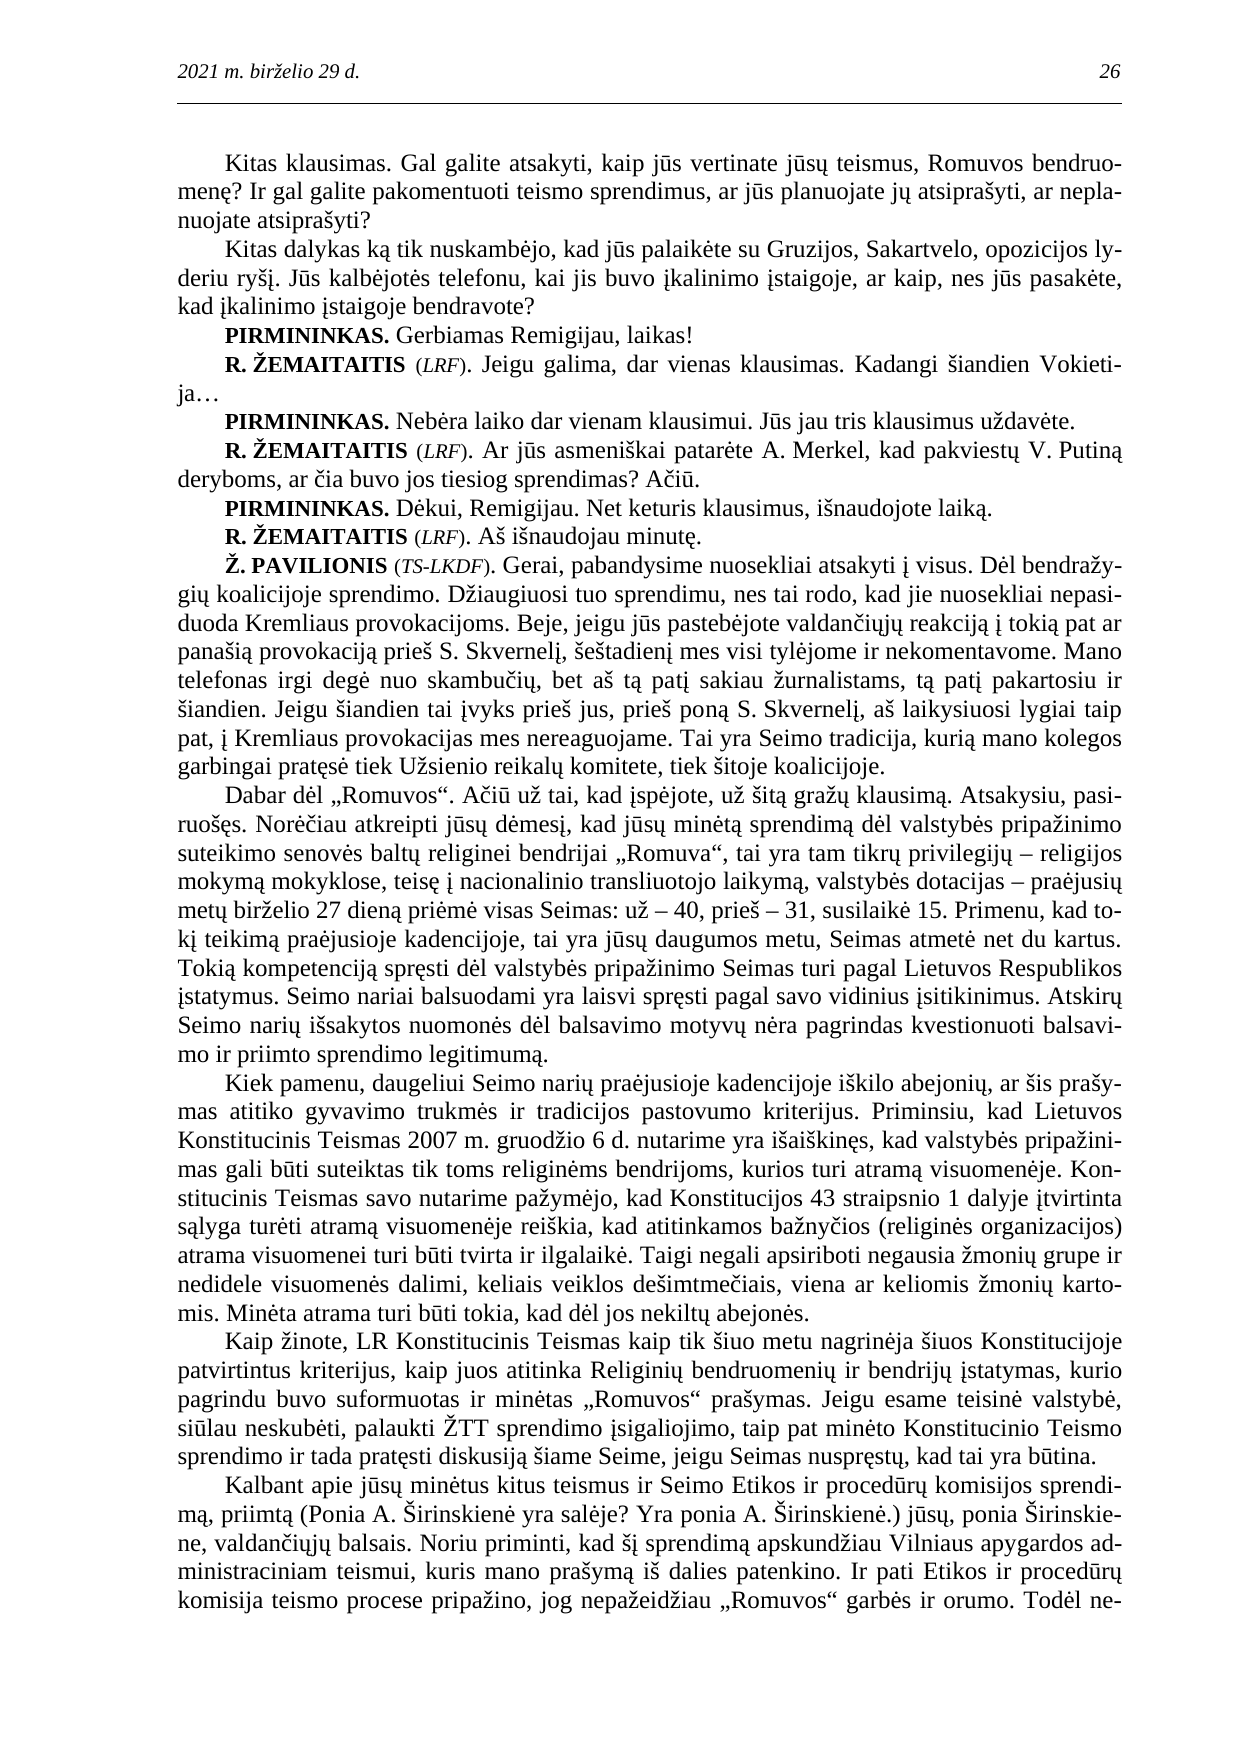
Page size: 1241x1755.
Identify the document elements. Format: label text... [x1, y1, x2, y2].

text PIRMININKAS. Ne­bė­ra lai­ko dar vie­nam klau­si­mui. Jūs jau tris klau­si­mus už­da­vė­te. [177, 406, 1122, 435]
text Ki­tas da­ly­kas ką tik nu­skam­bė­jo, kad jūs pa­lai­kė­te su Gru­zi­jos, Sa­kart­ve­lo, opo­zi­ci­jos ly­de­riu ry­šį. Jūs kal­bė­jo­tės te­le­fo­nu, kai jis bu­vo įka­li­ni­mo įstai­go­je, ar kaip, nes jūs pa­sa­kė­te, kad įka­li­ni­mo įstai­go­je ben­dra­vo­te? [177, 234, 1122, 320]
text Ki­tas klau­si­mas. Gal ga­li­te at­sa­ky­ti, kaip jūs ver­ti­na­te jū­sų teis­mus, Ro­mu­vos ben­druo­me­nę? Ir gal ga­li­te pa­ko­men­tuo­ti teis­mo spren­di­mus, ar jūs pla­nuo­ja­te jų at­si­pra­šy­ti, ar ne­pla­nuo­ja­te at­si­pra­šy­ti? [177, 148, 1122, 234]
text Kaip ži­no­te, LR Kon­sti­tu­ci­nis Teis­mas kaip tik šiuo me­tu nag­ri­nė­ja šiuos Kon­sti­tu­ci­jo­je pa­tvir­tin­tus kri­te­ri­jus, kaip juos ati­tin­ka Re­li­gi­nių ben­druo­me­nių ir ben­dri­jų įsta­ty­mas, ku­rio pa­grin­du bu­vo su­for­muo­tas ir mi­nė­tas „Ro­mu­vos“ pra­šy­mas. Jei­gu esa­me tei­si­nė vals­ty­bė, siū­lau ne­sku­bė­ti, pa­lauk­ti ŽTT spren­di­mo įsi­ga­lio­ji­mo, taip pat mi­nė­to Kon­sti­tu­ci­nio Teis­mo spren­di­mo ir ta­da pra­tęs­ti dis­ku­si­ją šia­me Sei­me, jei­gu Sei­mas nu­spręs­tų, kad tai yra bū­ti­na. [177, 1326, 1122, 1470]
text Kal­bant apie jū­sų mi­nė­tus ki­tus teis­mus ir Sei­mo Eti­kos ir pro­ce­dū­rų ko­mi­si­jos spren­di­mą, pri­im­tą (Po­nia A. Ši­rins­kie­nė yra salė­je? Yra po­nia A. Ši­rins­kie­nė.) jū­sų, po­nia Ši­rins­kie­ne, val­dan­čių­jų bal­sais. No­riu pri­min­ti, kad šį spren­di­mą ap­skun­džiau Vil­niaus apy­gar­dos ad­mi­nist­ra­ci­niam teis­mui, ku­ris ma­no pra­šy­mą iš da­lies pa­ten­ki­no. Ir pa­ti Eti­kos ir pro­ce­dū­rų ko­mi­si­ja teis­mo pro­ce­se pri­pa­ži­no, jog ne­pa­žei­džiau „Ro­mu­vos“ gar­bės ir oru­mo. To­dėl ne­ [177, 1470, 1122, 1614]
text PIRMININKAS. Dė­kui, Re­mi­gi­jau. Net ke­tu­ris klau­si­mus, iš­nau­do­jo­te lai­ką. [177, 493, 1122, 521]
text Kiek pa­me­nu, dau­ge­liui Sei­mo na­rių pra­ėju­sio­je ka­den­ci­jo­je iš­ki­lo abe­jo­nių, ar šis pra­šy­mas ati­ti­ko gy­va­vi­mo truk­mės ir tra­di­ci­jos pa­sto­vu­mo kri­te­ri­jus. Pri­min­siu, kad Lie­tu­vos Kon­sti­tu­ci­nis Teis­mas 2007 m. gruo­džio 6 d. nu­ta­ri­me yra iš­aiš­ki­nęs, kad vals­ty­bės pri­pa­ži­ni­mas ga­li bū­ti su­teik­tas tik toms re­li­gi­nėms ben­dri­joms, ku­rios tu­ri at­ra­mą vi­suo­me­nė­je. Kon­sti­tu­ci­nis Teis­mas sa­vo nu­ta­ri­me pa­žy­mė­jo, kad Kon­sti­tu­ci­jos 43 straips­nio 1 da­ly­je įtvir­tin­ta są­ly­ga tu­rė­ti at­ra­mą vi­suo­me­nė­je reiš­kia, kad ati­tin­ka­mos baž­ny­čios (re­li­gi­nės or­ga­ni­za­ci­jos) at­ra­ma vi­suo­me­nei tu­ri bū­ti tvir­ta ir il­ga­lai­kė. Tai­gi ne­ga­li ap­si­ri­bo­ti ne­gau­sia žmo­nių gru­pe ir ne­di­de­le vi­suo­me­nės da­li­mi, ke­liais veik­los de­šimt­me­čiais, vie­na ar ke­lio­mis žmo­nių kar­to­mis. Mi­nė­ta at­ra­ma tu­ri bū­ti to­kia, kad dėl jos ne­kil­tų abe­jo­nės. [177, 1068, 1122, 1326]
text R. ŽEMAITAITIS (LRF). Ar jūs as­me­niš­kai pa­ta­rė­te A. Mer­kel, kad pa­kvies­tų V. Pu­ti­ną de­ry­boms, ar čia bu­vo jos tie­siog spren­di­mas? Ačiū. [177, 435, 1122, 493]
text PIRMININKAS. Ger­bia­mas Re­mi­gi­jau, lai­kas! [177, 320, 1122, 349]
text Da­bar dėl „Ro­mu­vos“. Ačiū už tai, kad įspė­jo­te, už ši­tą gra­žų klau­si­mą. At­sa­ky­siu, pa­si­ruo­šęs. No­rė­čiau at­kreip­ti jū­sų dė­me­sį, kad jū­sų mi­nė­tą spren­di­mą dėl vals­ty­bės pri­pa­ži­ni­mo su­tei­ki­mo se­no­vės bal­tų re­li­gi­nei ben­drijai „Ro­mu­va“, tai yra tam tik­rų pri­vi­le­gi­jų – re­li­gi­jos mo­ky­mą mo­kyk­lo­se, tei­sę į na­cio­na­li­nio tran­sliuo­to­jo lai­ky­mą, vals­ty­bės do­ta­ci­jas – pra­ėju­sių me­tų bir­že­lio 27 die­ną pri­ėmė vi­sas Sei­mas: už – 40, prieš – 31, su­si­lai­kė 15. Pri­me­nu, kad to­kį tei­ki­mą pra­ėju­sio­je ka­den­ci­jo­je, tai yra jū­sų dau­gu­mos me­tu, Sei­mas at­me­tė net du kar­tus. To­kią kom­pe­ten­ci­ją spręs­ti dėl vals­ty­bės pri­pa­ži­ni­mo Sei­mas tu­ri pa­gal Lie­tu­vos Res­pub­li­kos įsta­ty­mus. Sei­mo na­riai bal­suo­da­mi yra lais­vi spręs­ti pa­gal sa­vo vi­di­nius įsi­ti­ki­ni­mus. At­ski­rų Sei­mo na­rių iš­sa­ky­tos nuo­mo­nės dėl bal­sa­vi­mo mo­ty­vų nė­ra pa­grin­das kves­tio­nuo­ti bal­sa­vi­mo ir pri­im­to spren­di­mo le­gi­ti­mu­mą. [177, 780, 1122, 1068]
text Ž. PAVILIONIS (TS-LKDF). Ge­rai, pa­ban­dy­si­me nuo­sek­liai at­sa­ky­ti į vi­sus. Dėl ben­dra­žy­gių ko­a­li­ci­jo­je spren­di­mo. Džiau­giuo­si tuo spren­di­mu, nes tai ro­do, kad jie nuo­sek­liai ne­pa­si­duo­da Krem­liaus pro­vo­ka­ci­joms. Be­je, jei­gu jūs pa­ste­bė­jo­te val­dan­čių­jų re­ak­ci­ją į to­kią pat ar pa­na­šią pro­vo­ka­ci­ją prieš S. Skver­ne­lį, šeš­ta­die­nį mes vi­si ty­lė­jo­me ir ne­ko­men­ta­vo­me. Ma­no te­le­fo­nas ir­gi de­gė nuo skam­bu­čių, bet aš tą pa­tį sa­kiau žur­na­lis­tams, tą pa­tį pa­kar­to­siu ir šian­dien. Jei­gu šian­dien tai įvyks prieš jus, prieš po­ną S. Skver­ne­lį, aš lai­ky­siuosi ly­giai taip pat, į Krem­liaus pro­vo­ka­ci­jas mes ne­re­a­guo­ja­me. Tai yra Sei­mo tra­di­ci­ja, ku­rią ma­no ko­le­gos gar­bin­gai pra­tę­sė tiek Už­sie­nio rei­ka­lų ko­mi­te­te, tiek ši­to­je ko­a­li­ci­jo­je. [177, 550, 1122, 780]
text R. ŽEMAITAITIS (LRF). Aš iš­nau­do­jau mi­nu­tę. [177, 521, 1122, 550]
text R. ŽEMAITAITIS (LRF). Jei­gu ga­li­ma, dar vie­nas klau­si­mas. Ka­dan­gi šian­dien Vo­kie­ti­ja… [177, 349, 1122, 406]
